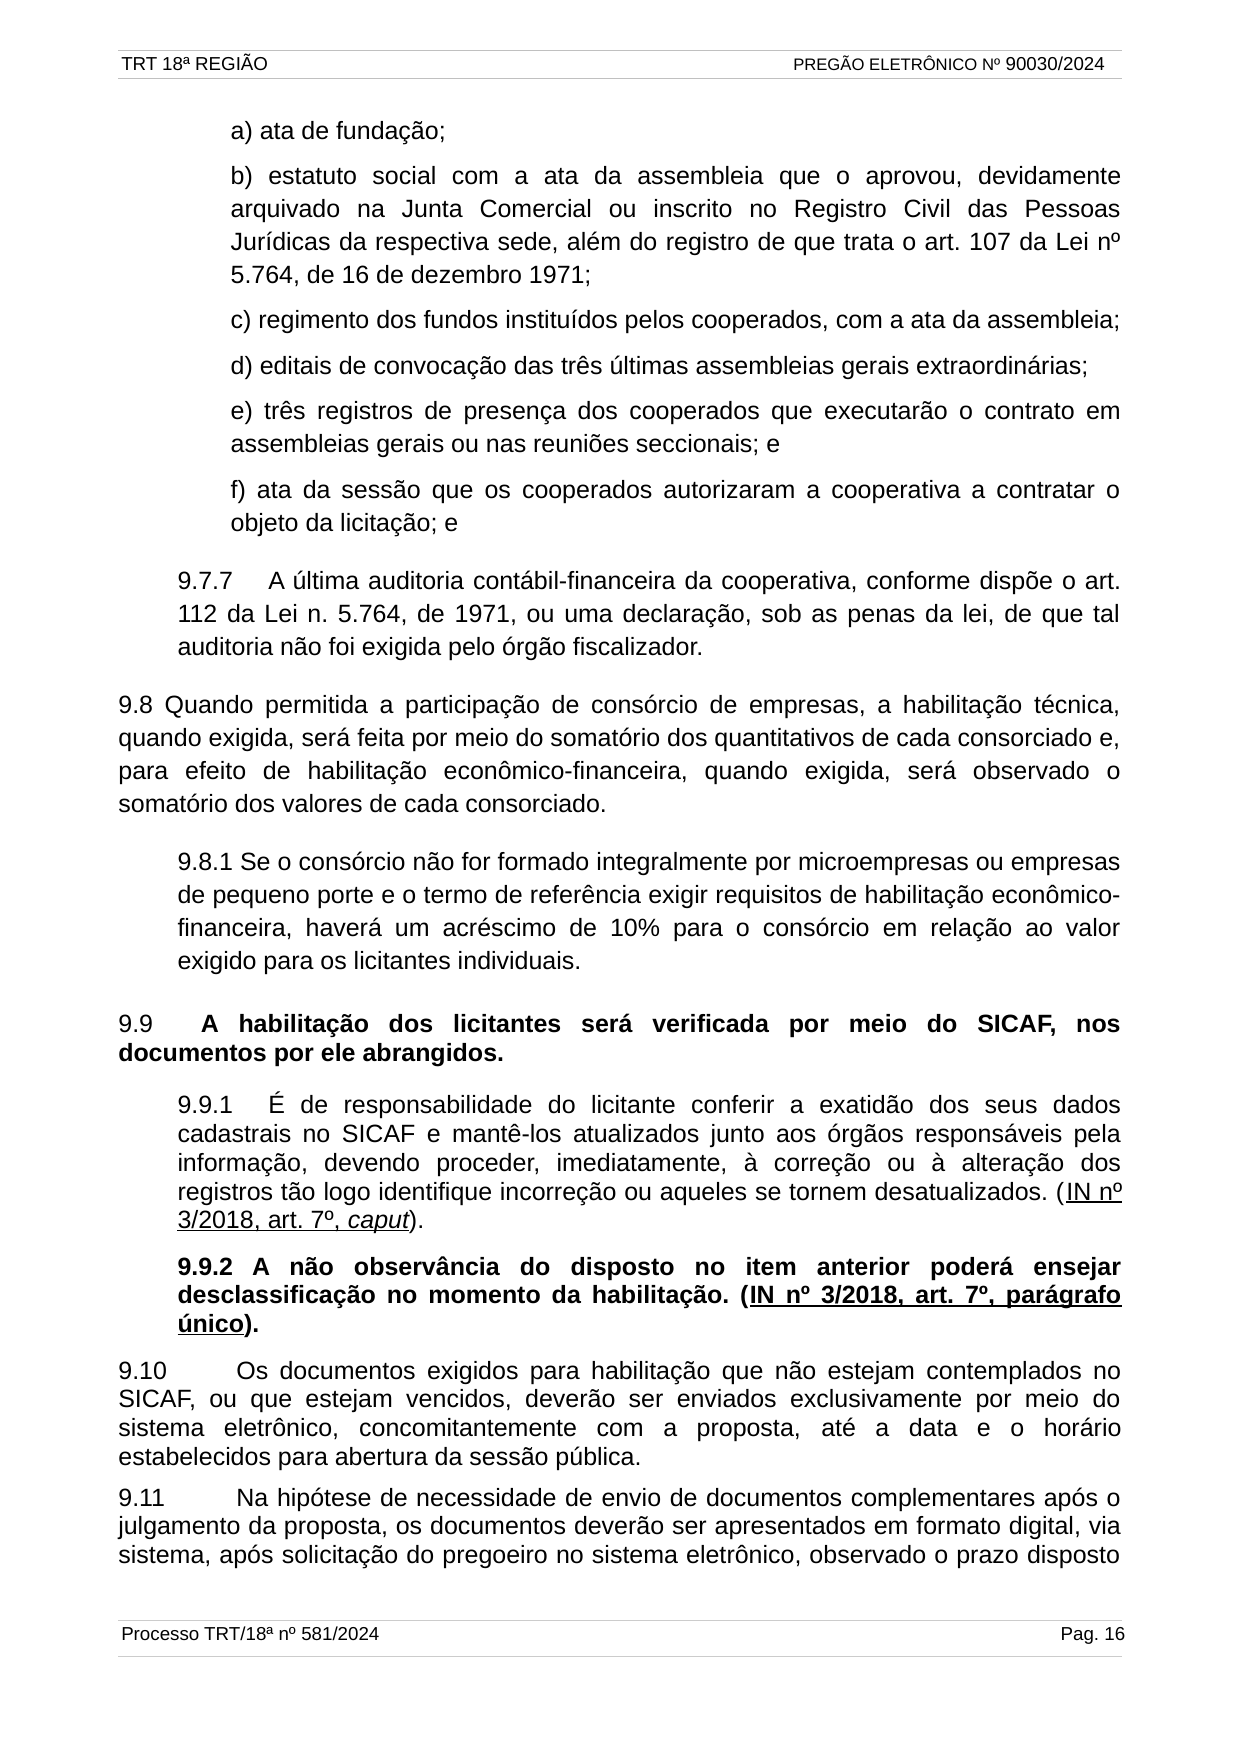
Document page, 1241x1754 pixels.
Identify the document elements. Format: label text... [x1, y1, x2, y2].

text c) regimento dos fundos instituídos pelos cooperados, com a ata da assembleia; [230, 306, 1122, 334]
text 9.9.2 A não observância do disposto no item anterior poderá ensejar desclassificação no momento da habilitação. (IN nº 3/2018, art. 7º, parágrafo único). [177, 1252, 1122, 1338]
text f) ata da sessão que os cooperados autorizaram a cooperativa a contratar o objeto da licitação; e [230, 475, 1122, 537]
text 9.10 Os documentos exigidos para habilitação que não estejam contemplados no SICAF, ou que estejam vencidos, deverão ser enviados exclusivamente por meio do sistema eletrônico, concomitantemente com a proposta, até a data e o horário estabelecidos para abertura da sessão pública. [118, 1356, 1122, 1471]
text 9.9 A habilitação dos licitantes será verificada por meio do SICAF, nos documentos por ele abrangidos. [118, 1009, 1122, 1067]
text 9.8 Quando permitida a participação de consórcio de empresas, a habilitação técnica, quando exigida, será feita por meio do somatório dos quantitativos de cada consorciado e, para efeito de habilitação econômico-financeira, quando exigida, será observado o somatório dos valores de cada consorciado. [118, 690, 1122, 818]
text b) estatuto social com a ata da assembleia que o aprovou, devidamente arquivado na Junta Comercial ou inscrito no Registro Civil das Pessoas Jurídicas da respectiva sede, além do registro de que trata o art. 107 da Lei nº 5.764, de 16 de dezembro 1971; [230, 161, 1122, 289]
text 9.11 Na hipótese de necessidade de envio de documentos complementares após o julgamento da proposta, os documentos deverão ser apresentados em formato digital, via sistema, após solicitação do pregoeiro no sistema eletrônico, observado o prazo disposto [118, 1482, 1122, 1569]
text 9.9.1 É de responsabilidade do licitante conferir a exatidão dos seus dados cadastrais no SICAF e mantê-los atualizados junto aos órgãos responsáveis pela informação, devendo proceder, imediatamente, à correção ou à alteração dos registros tão logo identifique incorreção ou aqueles se tornem desatualizados. (IN nº 3/2018, art. 7º, caput). [177, 1090, 1122, 1234]
text 9.8.1 Se o consórcio não for formado integralmente por microempresas ou empresas de pequeno porte e o termo de referência exigir requisitos de habilitação econômico-financeira, haverá um acréscimo de 10% para o consórcio em relação ao valor exigido para os licitantes individuais. [177, 847, 1122, 975]
text 9.7.7 A última auditoria contábil-financeira da cooperativa, conforme dispõe o art. 112 da Lei n. 5.764, de 1971, ou uma declaração, sob as penas da lei, de que tal auditoria não foi exigida pelo órgão fiscalizador. [177, 566, 1122, 661]
text e) três registros de presença dos cooperados que executarão o contrato em assembleias gerais ou nas reuniões seccionais; e [230, 396, 1122, 458]
text d) editais de convocação das três últimas assembleias gerais extraordinárias; [230, 351, 1122, 380]
text a) ata de fundação; [230, 116, 1122, 144]
